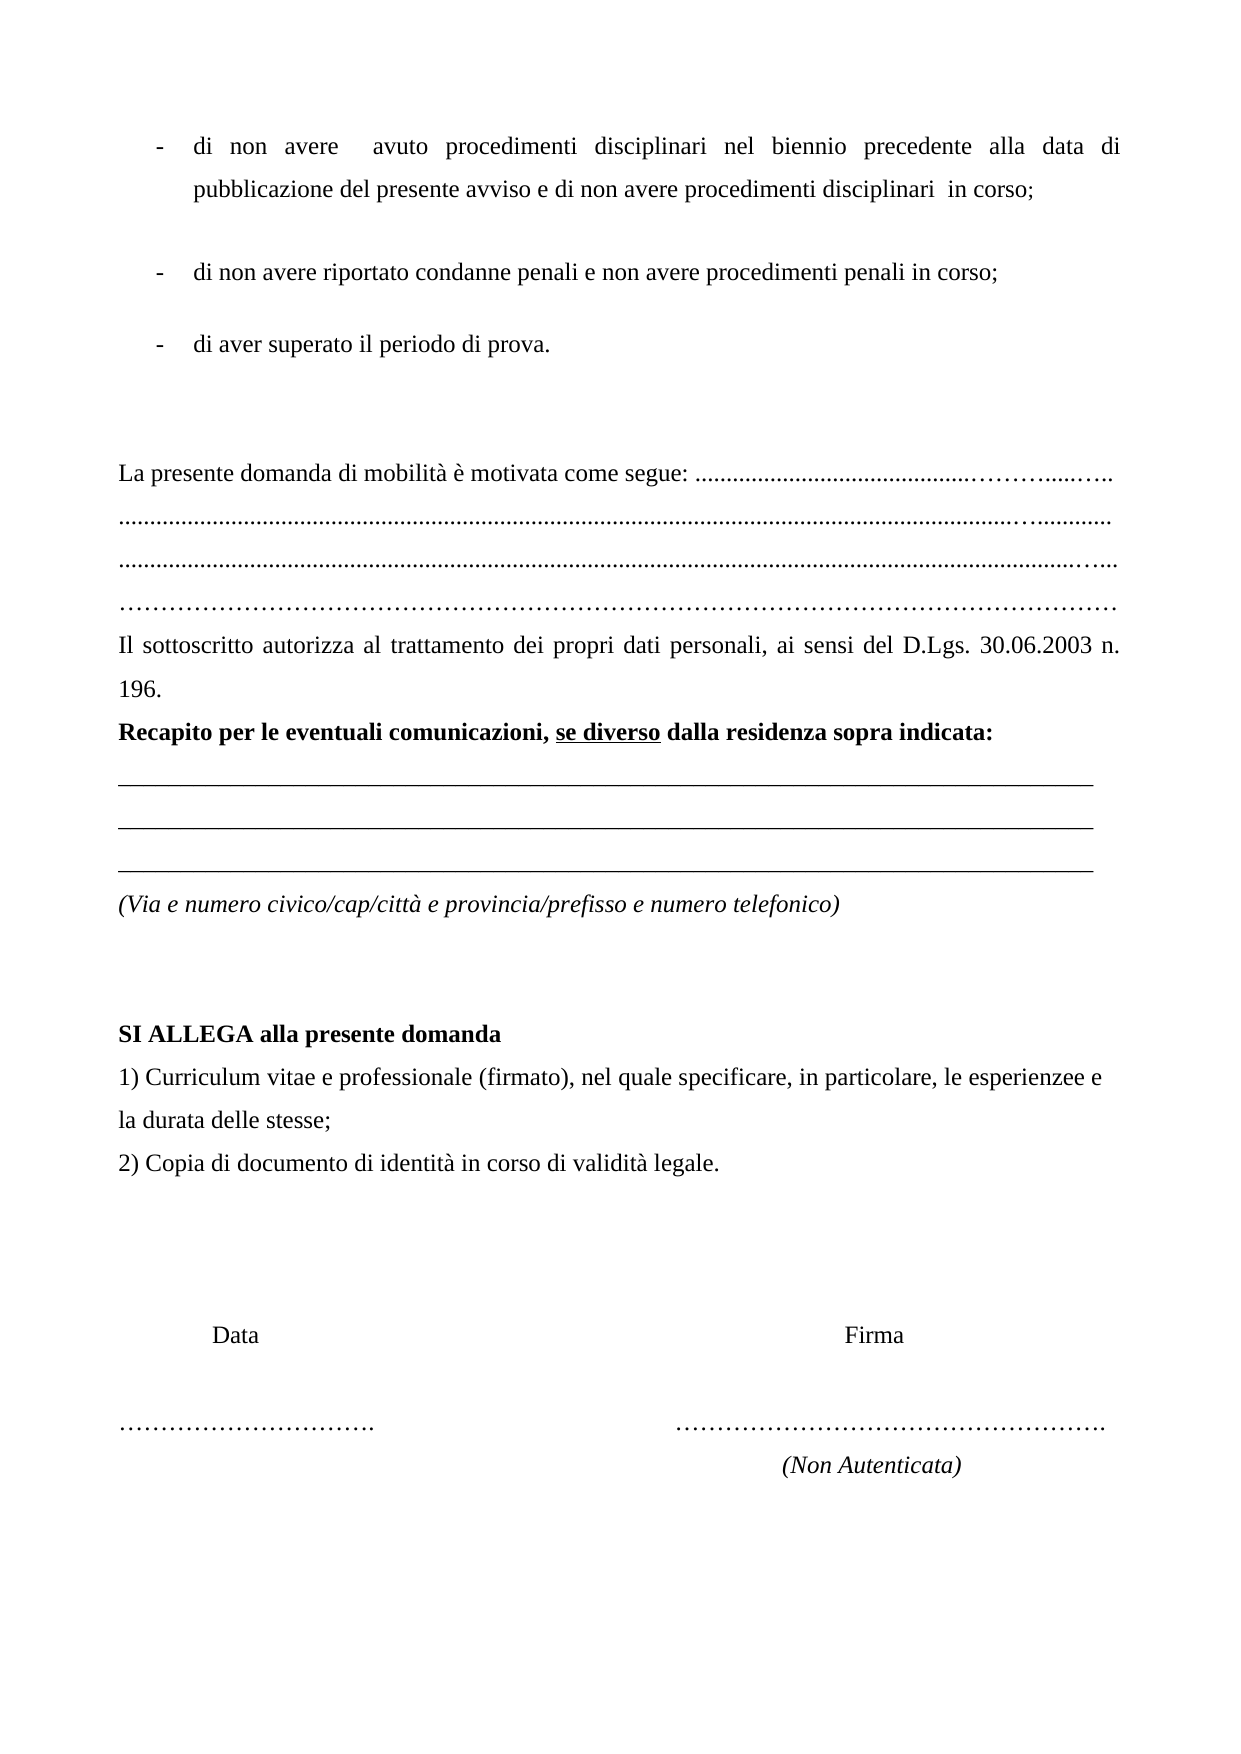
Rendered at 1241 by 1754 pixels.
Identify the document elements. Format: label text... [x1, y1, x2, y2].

text ...............................................................................................................................................…............ [118, 501, 1122, 530]
text (Via e numero civico/cap/città e provincia/prefisso e numero telefonico) [118, 889, 1122, 918]
text (Non Autenticata) [118, 1450, 1122, 1479]
list di non avere riportato condanne penali e non avere procedimenti penali in corso; [156, 257, 1122, 286]
text ______________________________________________________________________________ [118, 803, 1122, 832]
text ______________________________________________________________________________ [118, 846, 1122, 875]
text .........................................................................................................................................................…... [118, 544, 1122, 573]
text Recapito per le eventuali comunicazioni, se diverso dalla residenza sopra indicata: [118, 717, 1122, 746]
subtitle SI ALLEGA alla presente domanda [118, 1019, 1122, 1047]
list di aver superato il periodo di prova. [156, 329, 1122, 357]
text Data Firma [118, 1321, 1122, 1349]
text ………………………………………………………………………………………………………… [118, 587, 1122, 616]
list di non avere avuto procedimenti disciplinari nel biennio precedente alla data di pubblicazione del presente avviso e di non avere procedimenti disciplinari in corso; [156, 131, 1122, 203]
text …………………………. ……………………………………………. [118, 1407, 1122, 1436]
text 2) Copia di documento di identità in corso di validità legale. [118, 1148, 1122, 1177]
text 1) Curriculum vitae e professionale (firmato), nel quale specificare, in particolare, le esperienzee e la durata delle stesse; [118, 1062, 1122, 1134]
text La presente domanda di mobilità è motivata come segue: ............................................……….....….. [118, 458, 1122, 487]
text ______________________________________________________________________________ [118, 760, 1122, 789]
text Il sottoscritto autorizza al trattamento dei propri dati personali, ai sensi del D.Lgs. 30.06.2003 n. 196. [118, 631, 1122, 702]
